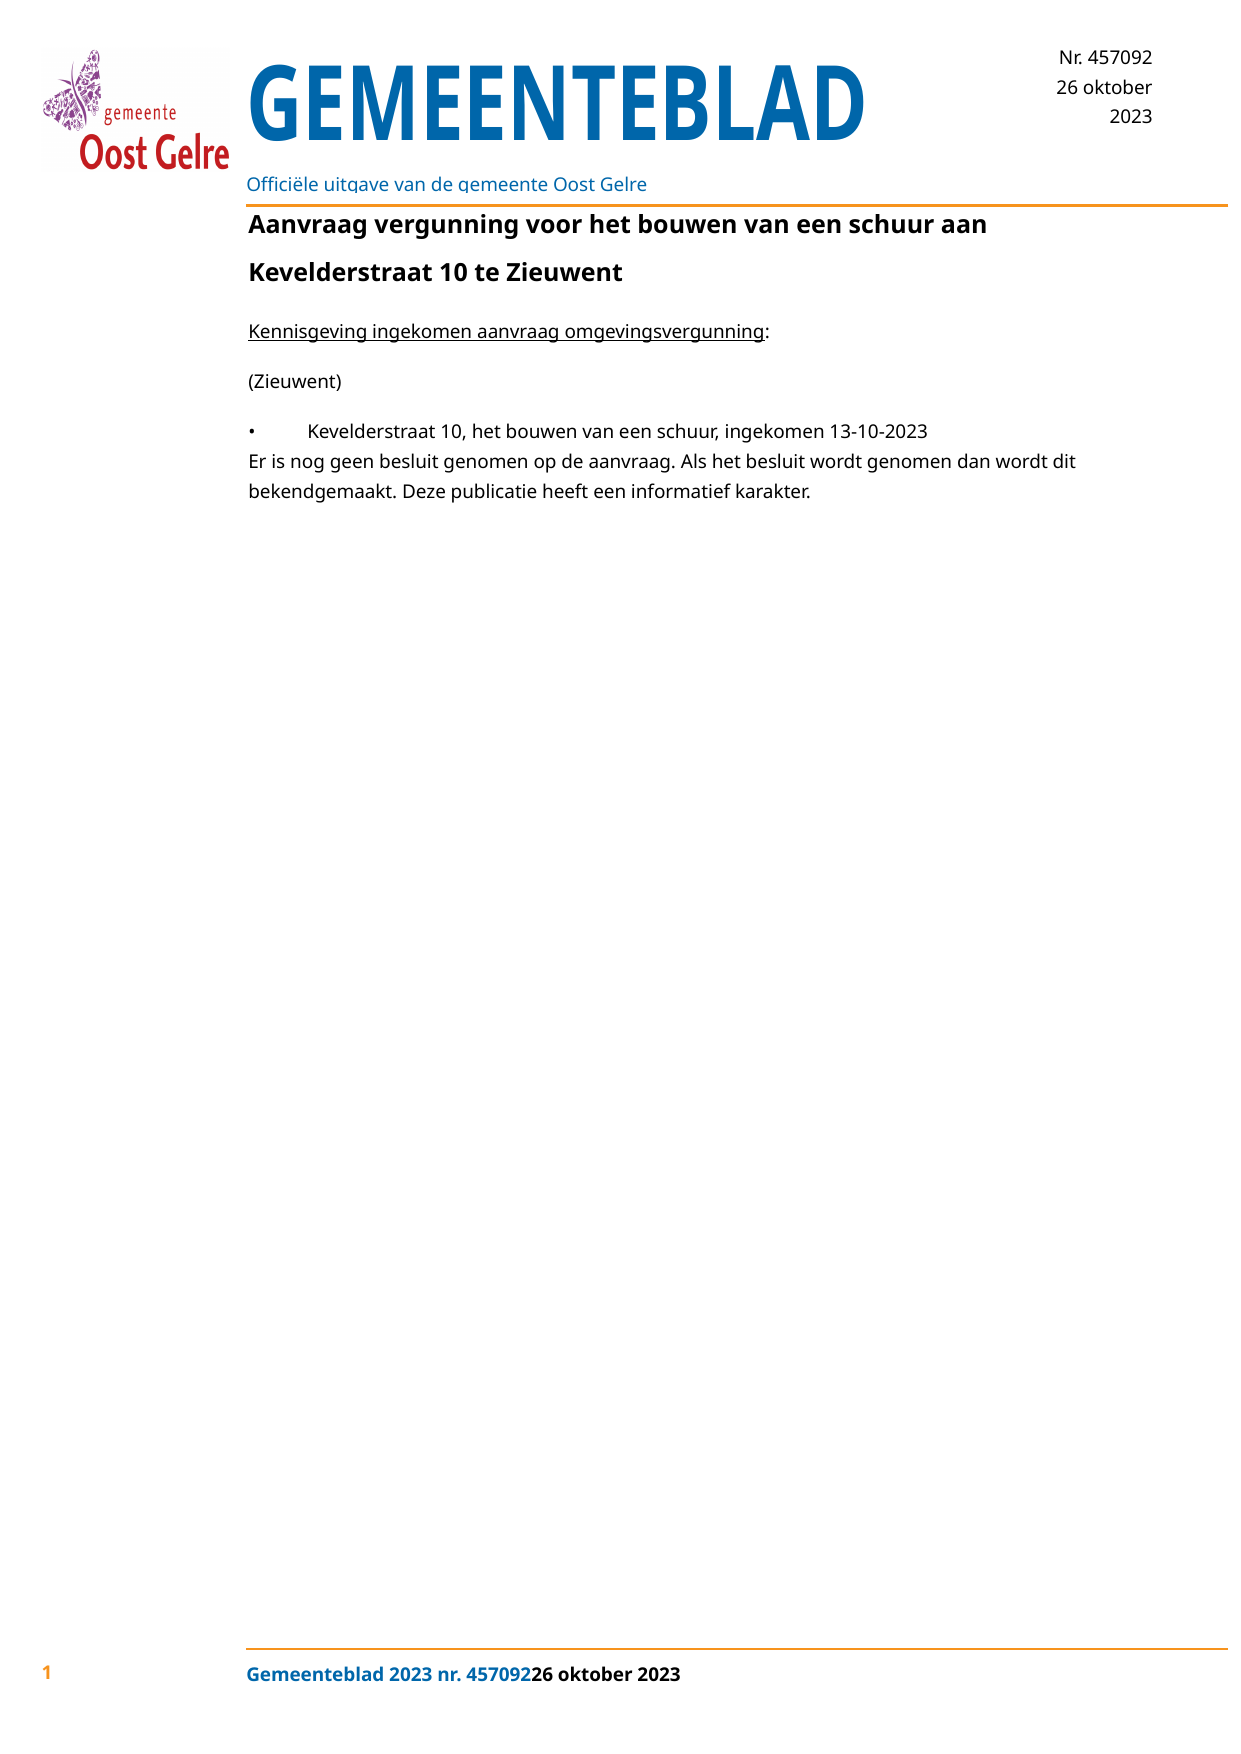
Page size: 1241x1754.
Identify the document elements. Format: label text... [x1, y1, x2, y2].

text Aanvraag vergunning voor het bouwen van een schuur aan Kevelderstraat 10 te Zieuwent [248, 207, 1152, 288]
text Er is nog geen besluit genomen op de aanvraag. Als het besluit wordt genomen dan wordt dit bekendgemaakt. Deze publicatie heeft een informatief karakter. [248, 448, 1152, 504]
picture [41, 47, 231, 172]
text Kennisgeving ingekomen aanvraag omgevingsvergunning: [248, 318, 1152, 344]
text (Zieuwent) [248, 368, 1152, 394]
list Kevelderstraat 10, het bouwen van een schuur, ingekomen 13-10-2023 [248, 419, 1152, 444]
